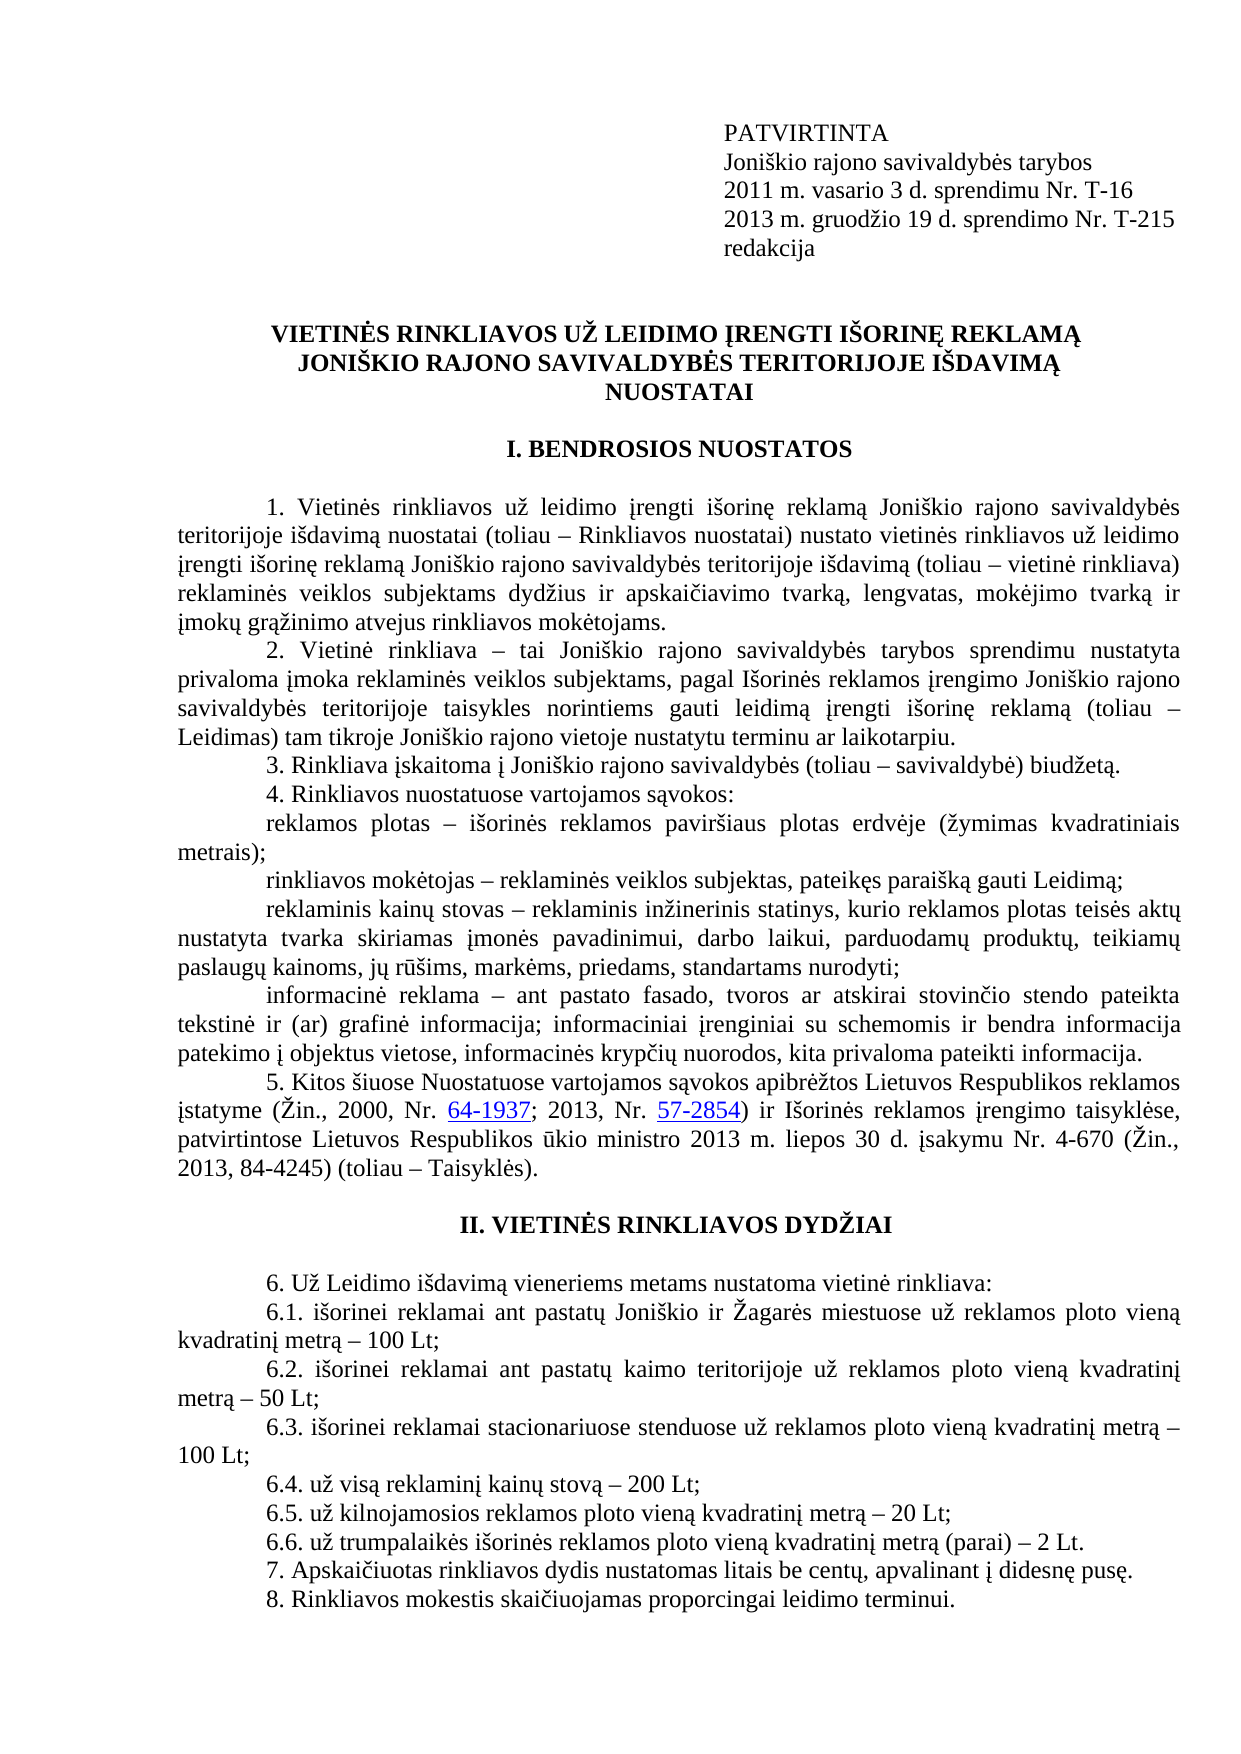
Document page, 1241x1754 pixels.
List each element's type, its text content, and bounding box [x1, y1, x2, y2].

text VIETINĖS RINKLIAVOS UŽ LEIDIMO ĮRENGTI IŠORINĘ REKLAMĄ [177, 319, 1181, 348]
text 2. Vietinė rinkliava – tai Joniškio rajono savivaldybės tarybos sprendimu nustatyta privaloma įmoka reklaminės veiklos subjektams, pagal Išorinės reklamos įrengimo Joniškio rajono savivaldybės teritorijoje taisykles norintiems gauti leidimą įrengti išorinę reklamą (toliau – Leidimas) tam tikroje Joniškio rajono vietoje nustatytu terminu ar laikotarpiu. [177, 636, 1181, 751]
text reklamos plotas – išorinės reklamos paviršiaus plotas erdvėje (žymimas kvadratiniais metrais); [177, 808, 1181, 866]
text I. BENDROSIOS NUOSTATOS [177, 434, 1181, 463]
text 2013 m. gruodžio 19 d. sprendimo Nr. T-215 [177, 204, 1181, 233]
text 6.5. už kilnojamosios reklamos ploto vieną kvadratinį metrą – 20 Lt; [177, 1498, 1181, 1527]
text 3. Rinkliava įskaitoma į Joniškio rajono savivaldybės (toliau – savivaldybė) biudžetą. [177, 751, 1181, 779]
text Joniškio rajono savivaldybės tarybos [177, 147, 1181, 176]
text 7. Apskaičiuotas rinkliavos dydis nustatomas litais be centų, apvalinant į didesnę pusę. [177, 1556, 1181, 1584]
text 5. Kitos šiuose Nuostatuose vartojamos sąvokos apibrėžtos Lietuvos Respublikos reklamos įstatyme (Žin., 2000, Nr. 64-1937; 2013, Nr. 57-2854) ir Išorinės reklamos įrengimo taisyklėse, patvirtintose Lietuvos Respublikos ūkio ministro 2013 m. liepos 30 d. įsakymu Nr. 4-670 (Žin., 2013, 84-4245) (toliau – Taisyklės). [177, 1067, 1181, 1182]
text 6.2. išorinei reklamai ant pastatų kaimo teritorijoje už reklamos ploto vieną kvadratinį metrą – 50 Lt; [177, 1354, 1181, 1412]
text 6.6. už trumpalaikės išorinės reklamos ploto vieną kvadratinį metrą (parai) – 2 Lt. [177, 1527, 1181, 1556]
text joniškio RAJONO SAVIVALDYBĖS TERITORIJOJE IŠDAVIMĄ [177, 348, 1181, 377]
text nuostatai [177, 377, 1181, 406]
text 4. Rinkliavos nuostatuose vartojamos sąvokos: [177, 779, 1181, 808]
text II. VIETINĖS RINKLIAVOS DYDŽIAI [177, 1211, 1181, 1239]
text 2011 m. vasario 3 d. sprendimu Nr. T-16 [177, 176, 1181, 204]
text 6.1. išorinei reklamai ant pastatų Joniškio ir Žagarės miestuose už reklamos ploto vieną kvadratinį metrą – 100 Lt; [177, 1297, 1181, 1354]
text reklaminis kainų stovas – reklaminis inžinerinis statinys, kurio reklamos plotas teisės aktų nustatyta tvarka skiriamas įmonės pavadinimui, darbo laikui, parduodamų produktų, teikiamų paslaugų kainoms, jų rūšims, markėms, priedams, standartams nurodyti; [177, 894, 1181, 981]
text 8. Rinkliavos mokestis skaičiuojamas proporcingai leidimo terminui. [177, 1584, 1181, 1613]
text redakcija [177, 233, 1181, 262]
text 6.3. išorinei reklamai stacionariuose stenduose už reklamos ploto vieną kvadratinį metrą – 100 Lt; [177, 1412, 1181, 1469]
text 1. Vietinės rinkliavos už leidimo įrengti išorinę reklamą Joniškio rajono savivaldybės teritorijoje išdavimą nuostatai (toliau – Rinkliavos nuostatai) nustato vietinės rinkliavos už leidimo įrengti išorinę reklamą Joniškio rajono savivaldybės teritorijoje išdavimą (toliau – vietinė rinkliava) reklaminės veiklos subjektams dydžius ir apskaičiavimo tvarką, lengvatas, mokėjimo tvarką ir įmokų grąžinimo atvejus rinkliavos mokėtojams. [177, 492, 1181, 636]
text 6. Už Leidimo išdavimą vieneriems metams nustatoma vietinė rinkliava: [177, 1268, 1181, 1297]
text informacinė reklama – ant pastato fasado, tvoros ar atskirai stovinčio stendo pateikta tekstinė ir (ar) grafinė informacija; informaciniai įrenginiai su schemomis ir bendra informacija patekimo į objektus vietose, informacinės krypčių nuorodos, kita privaloma pateikti informacija. [177, 981, 1181, 1067]
text 6.4. už visą reklaminį kainų stovą – 200 Lt; [177, 1469, 1181, 1498]
text PATVIRTINTA [723, 118, 1181, 147]
text rinkliavos mokėtojas – reklaminės veiklos subjektas, pateikęs paraišką gauti Leidimą; [177, 866, 1181, 894]
